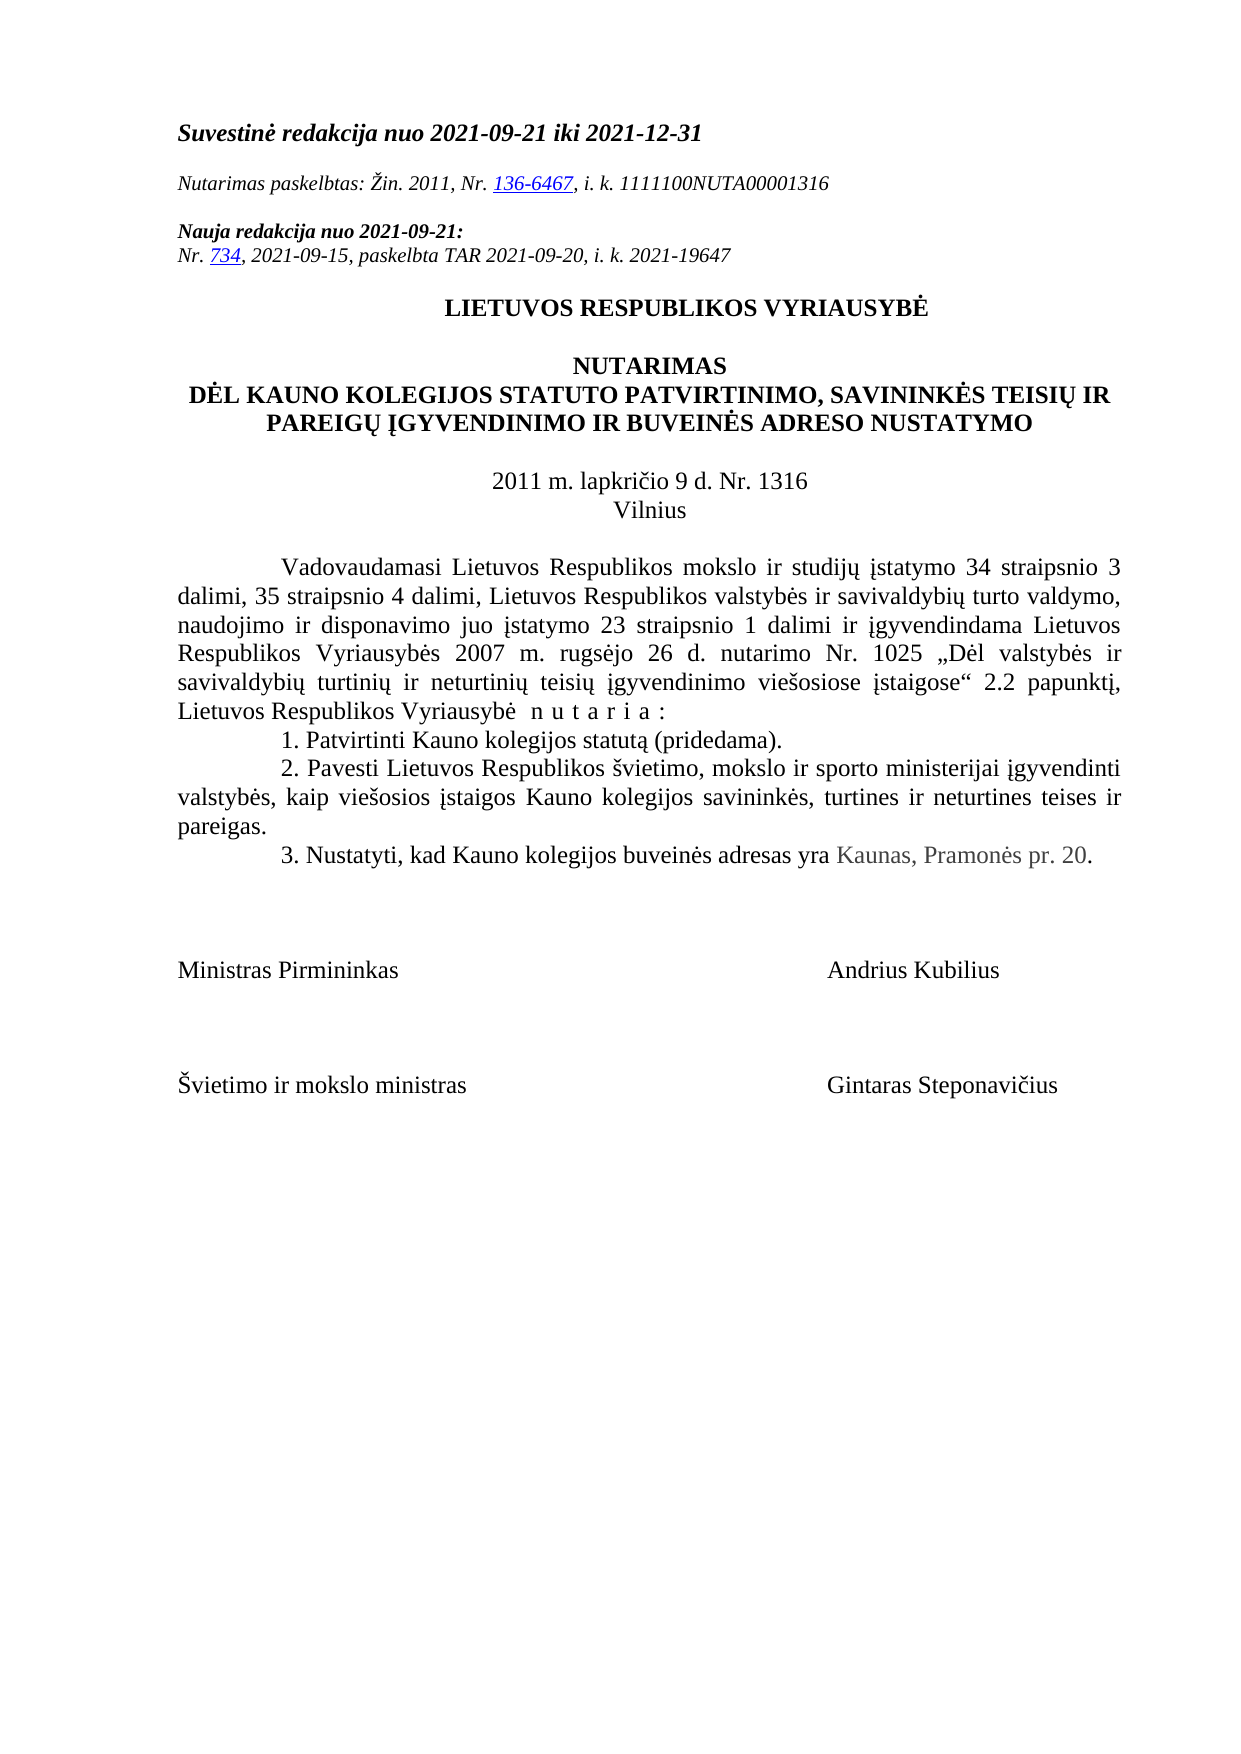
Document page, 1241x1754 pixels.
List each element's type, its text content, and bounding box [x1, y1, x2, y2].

text Nutarimas paskelbtas: Žin. 2011, Nr. 136-6467, i. k. 1111100NUTA00001316 [177, 171, 1122, 195]
text Nr. 734, 2021-09-15, paskelbta TAR 2021-09-20, i. k. 2021-19647 [177, 243, 1122, 267]
text Švietimo ir mokslo ministras Gintaras Steponavičius [177, 1070, 1122, 1098]
text LIETUVOS RESPUBLIKOS VYRIAUSYBĖ [177, 293, 1122, 322]
text Vilnius [177, 495, 1122, 523]
text Suvestinė redakcija nuo 2021-09-21 iki 2021-12-31 [177, 118, 1122, 147]
text 1. Patvirtinti Kauno kolegijos statutą (pridedama). [281, 725, 1122, 753]
text NUTARIMAS [177, 351, 1122, 380]
text 2011 m. lapkričio 9 d. Nr. 1316 [177, 466, 1122, 495]
text 2. Pavesti Lietuvos Respublikos švietimo, mokslo ir sporto ministerijai įgyvendinti valstybės, kaip viešosios įstaigos Kauno kolegijos savininkės, turtines ir neturtines teises ir pareigas. [177, 753, 1122, 840]
text DĖL KAUNO KOLEGIJOS STATUTO PATVIRTINIMO, SAVININKĖS TEISIŲ IR PAREIGŲ ĮGYVENDINIMO IR BUVEINĖS ADRESO NUSTATYMO [177, 380, 1122, 437]
text Nauja redakcija nuo 2021-09-21: [177, 219, 1122, 243]
text Vadovaudamasi Lietuvos Respublikos mokslo ir studijų įstatymo 34 straipsnio 3 dalimi, 35 straipsnio 4 dalimi, Lietuvos Respublikos valstybės ir savivaldybių turto valdymo, naudojimo ir disponavimo juo įstatymo 23 straipsnio 1 dalimi ir įgyvendindama Lietuvos Respublikos Vyriausybės 2007 m. rugsėjo 26 d. nutarimo Nr. 1025 „Dėl valstybės ir savivaldybių turtinių ir neturtinių teisių įgyvendinimo viešosiose įstaigose“ 2.2 papunktį, Lietuvos Respublikos Vyriausybė nutaria: [177, 552, 1122, 725]
text Ministras Pirmininkas Andrius Kubilius [177, 955, 1122, 983]
text 3. Nustatyti, kad Kauno kolegijos buveinės adresas yra Kaunas, Pramonės pr. 20. [177, 840, 1122, 868]
